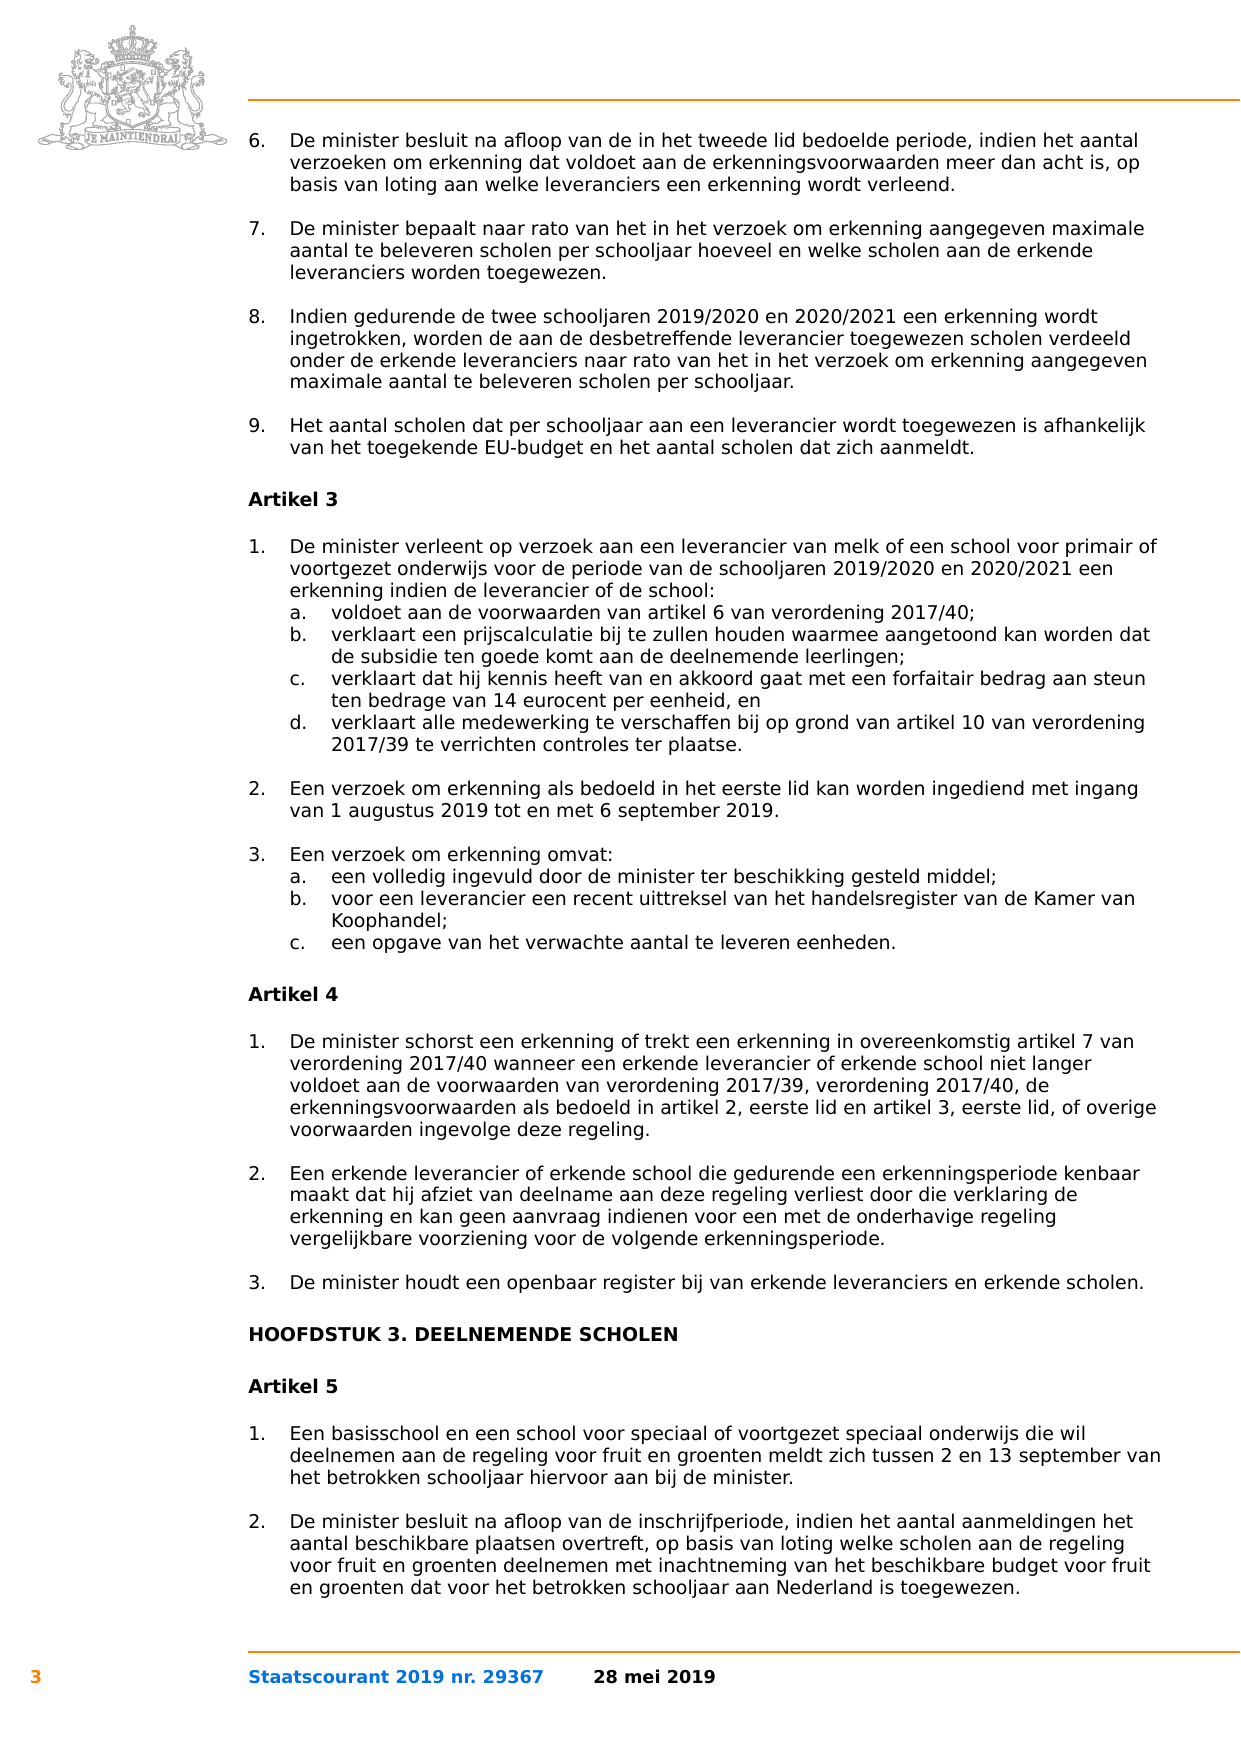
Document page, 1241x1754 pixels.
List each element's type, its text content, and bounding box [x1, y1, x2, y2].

text a. een volledig ingevuld door de minister ter beschikking gesteld middel; [289, 866, 1163, 888]
text 2. Een erkende leverancier of erkende school die gedurende een erkenningsperiode kenbaar maakt dat hij afziet van deelname aan deze regeling verliest door die verklaring de erkenning en kan geen aanvraag indienen voor een met de onderhavige regeling vergelijkbare voorziening voor de volgende erkenningsperiode. [248, 1162, 1163, 1250]
subtitle Artikel 3 [248, 489, 1163, 511]
text 2. De minister besluit na afloop van de inschrijfperiode, indien het aantal aanmeldingen het aantal beschikbare plaatsen overtreft, op basis van loting welke scholen aan de regeling voor fruit en groenten deelnemen met inachtneming van het beschikbare budget voor fruit en groenten dat voor het betrokken schooljaar aan Nederland is toegewezen. [248, 1511, 1163, 1599]
subtitle Artikel 5 [248, 1376, 1163, 1398]
text c. een opgave van het verwachte aantal te leveren eenheden. [289, 932, 1163, 954]
text a. voldoet aan de voorwaarden van artikel 6 van verordening 2017/40; [289, 602, 1163, 624]
text 2. Een verzoek om erkenning als bedoeld in het eerste lid kan worden ingediend met ingang van 1 augustus 2019 tot en met 6 september 2019. [248, 778, 1163, 822]
picture [38, 25, 227, 150]
text 1. De minister schorst een erkenning of trekt een erkenning in overeenkomstig artikel 7 van verordening 2017/40 wanneer een erkende leverancier of erkende school niet langer voldoet aan de voorwaarden van verordening 2017/39, verordening 2017/40, de erkenningsvoorwaarden als bedoeld in artikel 2, eerste lid en artikel 3, eerste lid, of overige voorwaarden ingevolge deze regeling. [248, 1031, 1163, 1141]
text 3. De minister houdt een openbaar register bij van erkende leveranciers en erkende scholen. [248, 1272, 1163, 1294]
text c. verklaart dat hij kennis heeft van en akkoord gaat met een forfaitair bedrag aan steun ten bedrage van 14 eurocent per eenheid, en [289, 668, 1163, 712]
text b. verklaart een prijscalculatie bij te zullen houden waarmee aangetoond kan worden dat de subsidie ten goede komt aan de deelnemende leerlingen; [289, 624, 1163, 668]
text 9. Het aantal scholen dat per schooljaar aan een leverancier wordt toegewezen is afhankelijk van het toegekende EU-budget en het aantal scholen dat zich aanmeldt. [248, 415, 1163, 459]
subtitle HOOFDSTUK 3. DEELNEMENDE SCHOLEN [248, 1324, 1163, 1346]
text 1. De minister verleent op verzoek aan een leverancier van melk of een school voor primair of voortgezet onderwijs voor de periode van de schooljaren 2019/2020 en 2020/2021 een erkenning indien de leverancier of de school: [248, 536, 1163, 602]
text d. verklaart alle medewerking te verschaffen bij op grond van artikel 10 van verordening 2017/39 te verrichten controles ter plaatse. [289, 712, 1163, 756]
text 6. De minister besluit na afloop van de in het tweede lid bedoelde periode, indien het aantal verzoeken om erkenning dat voldoet aan de erkenningsvoorwaarden meer dan acht is, op basis van loting aan welke leveranciers een erkenning wordt verleend. [248, 130, 1163, 196]
subtitle Artikel 4 [248, 984, 1163, 1006]
text 3. Een verzoek om erkenning omvat: [248, 844, 1163, 866]
text 7. De minister bepaalt naar rato van het in het verzoek om erkenning aangegeven maximale aantal te beleveren scholen per schooljaar hoeveel en welke scholen aan de erkende leveranciers worden toegewezen. [248, 218, 1163, 284]
text 1. Een basisschool en een school voor speciaal of voortgezet speciaal onderwijs die wil deelnemen aan de regeling voor fruit en groenten meldt zich tussen 2 en 13 september van het betrokken schooljaar hiervoor aan bij de minister. [248, 1423, 1163, 1489]
text 8. Indien gedurende de twee schooljaren 2019/2020 en 2020/2021 een erkenning wordt ingetrokken, worden de aan de desbetreffende leverancier toegewezen scholen verdeeld onder de erkende leveranciers naar rato van het in het verzoek om erkenning aangegeven maximale aantal te beleveren scholen per schooljaar. [248, 306, 1163, 393]
text b. voor een leverancier een recent uittreksel van het handelsregister van de Kamer van Koophandel; [289, 888, 1163, 932]
